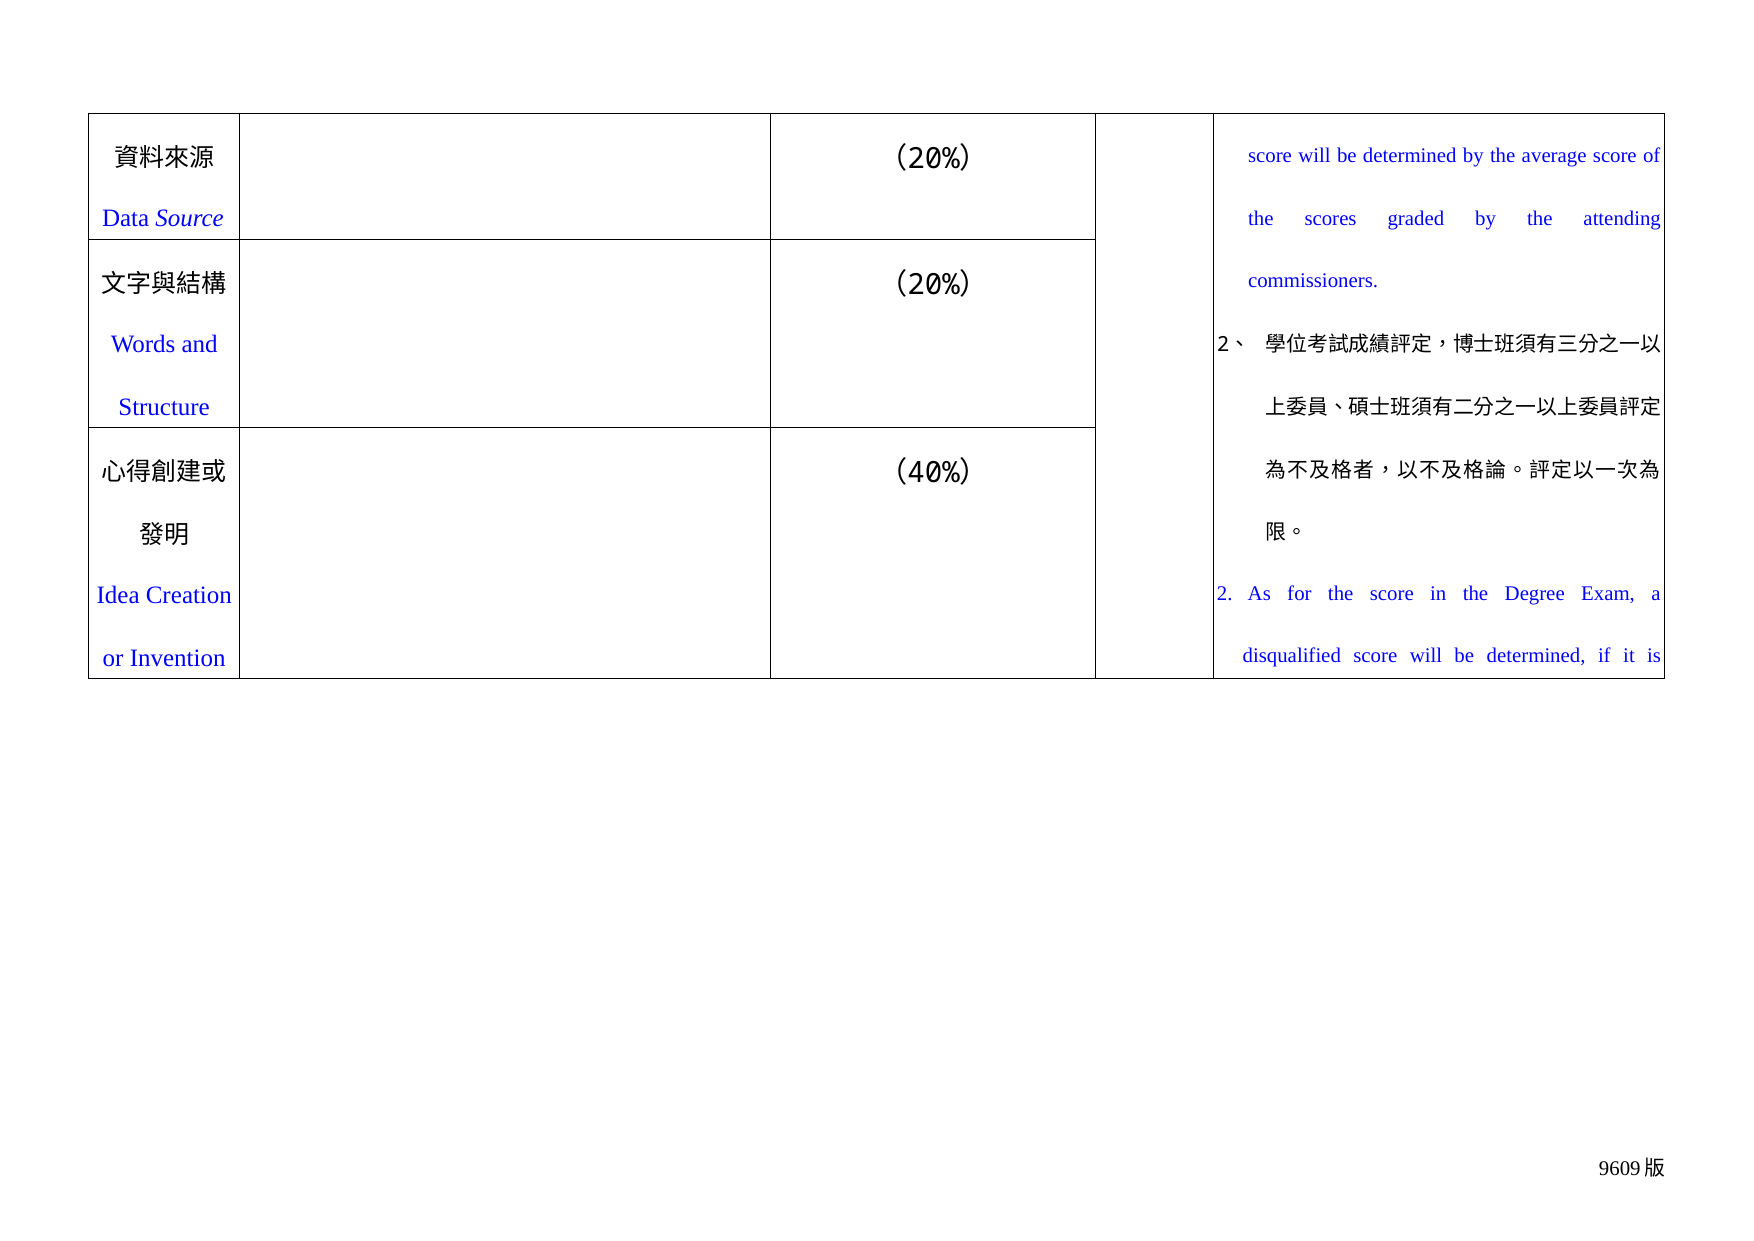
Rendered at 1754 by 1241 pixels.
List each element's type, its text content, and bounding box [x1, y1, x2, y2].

table_cell score will be determined by the average score of the scores graded by the attending commissioners. 學位考試成績評定，博士班須有三分之一以上委員、碩士班須有二分之一以上委員評定為不及格者，以不及格論。評定以一次為限。 2. As for the score in the Degree Exam, a disqualified score will be determined, if it is [1214, 114, 1664, 678]
table_cell （40%） [771, 428, 1095, 678]
table_cell [240, 428, 770, 678]
table_cell 心得創建或發明 Idea Creation or Invention [89, 428, 239, 678]
table_cell [240, 240, 770, 427]
table_cell 資料來源 Data Source [89, 114, 239, 239]
table_cell [1096, 114, 1213, 678]
table_cell 文字與結構 Words and Structure [89, 240, 239, 427]
table_cell （20%） [771, 114, 1095, 239]
table_cell [240, 114, 770, 239]
table_cell （20%） [771, 240, 1095, 427]
